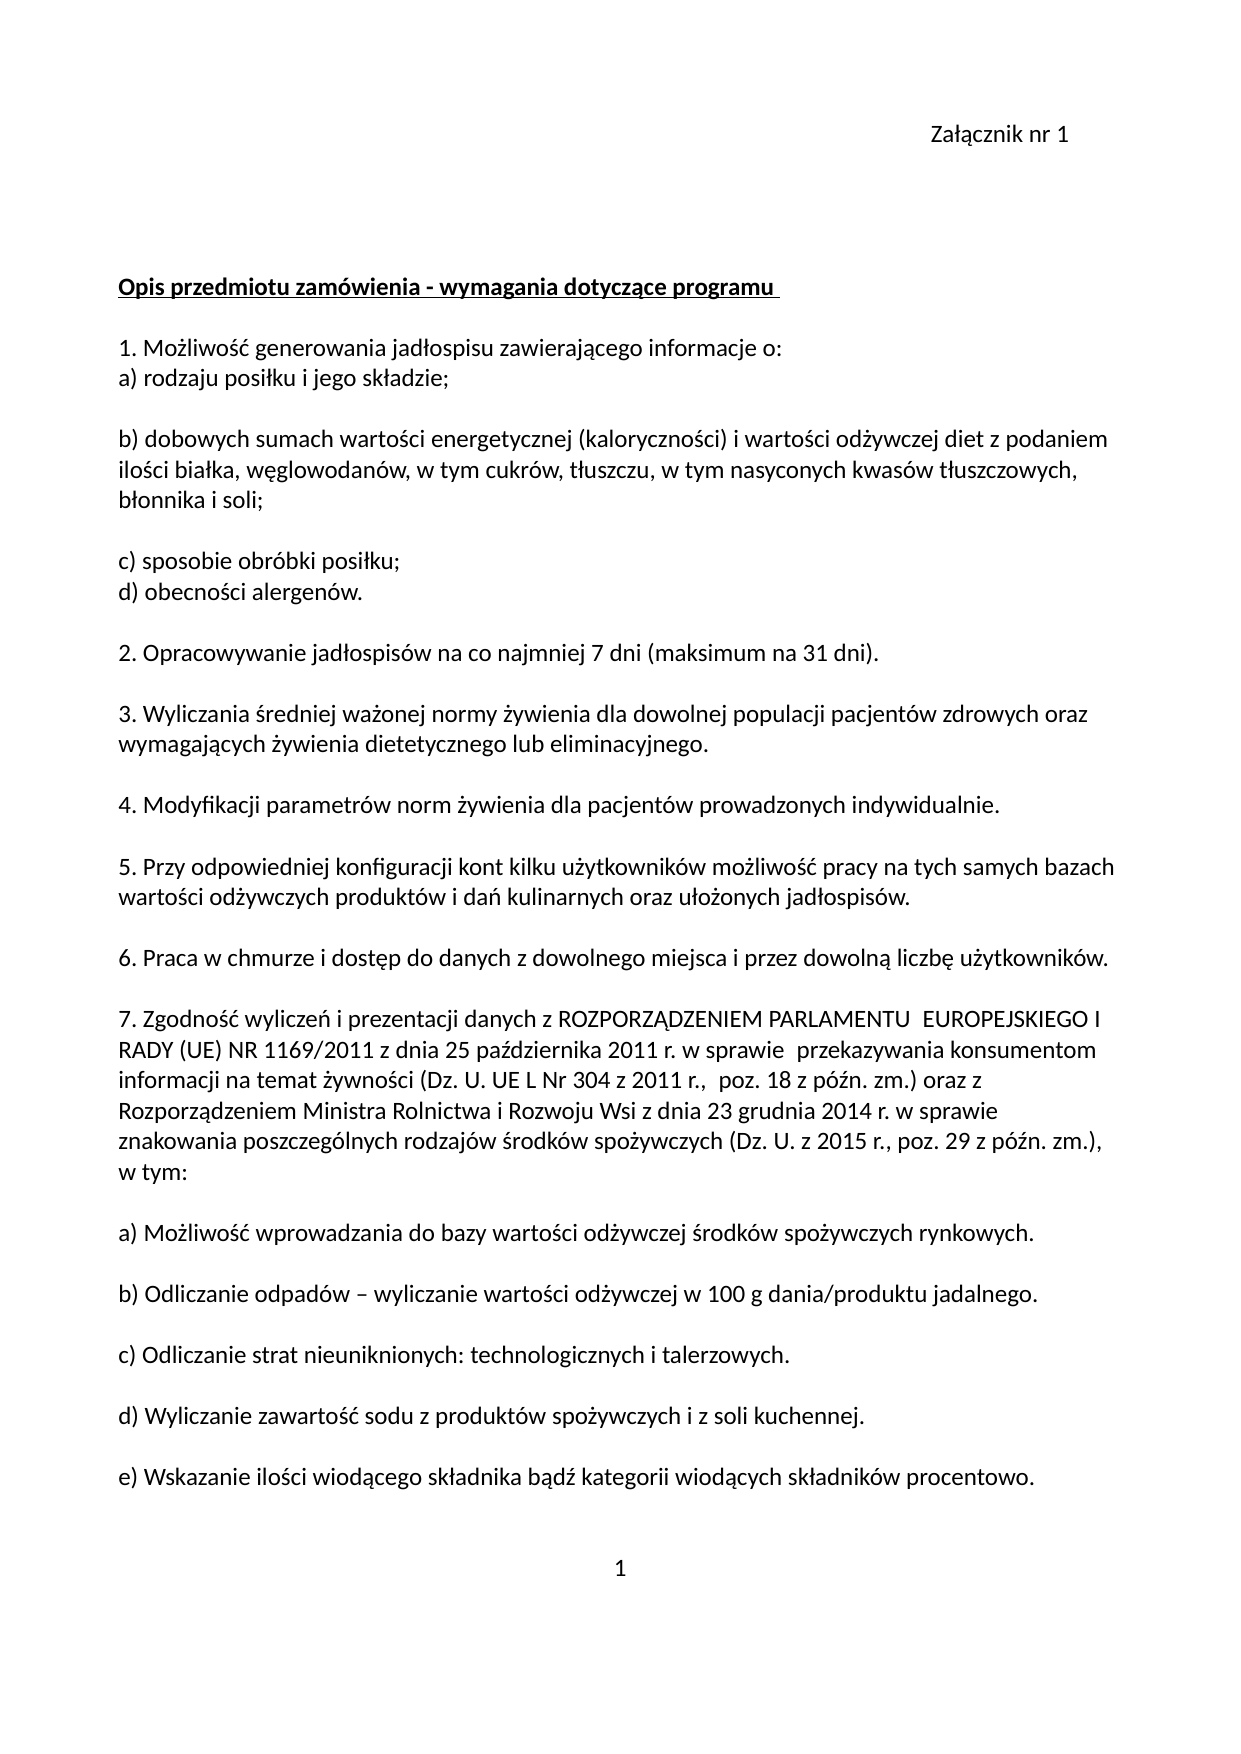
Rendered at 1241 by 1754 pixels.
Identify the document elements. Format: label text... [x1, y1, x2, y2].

text Załącznik nr 1 [118, 118, 1122, 149]
text d) obecności alergenów. 2. Opracowywanie jadłospisów na co najmniej 7 dni (maksimum na 31 dni). 3. Wyliczania średniej ważonej normy żywienia dla dowolnej populacji pacjentów zdrowych oraz wymagających żywienia dietetycznego lub eliminacyjnego. 4. Modyfikacji parametrów norm żywienia dla pacjentów prowadzonych indywidualnie. 5. Przy odpowiedniej konfiguracji kont kilku użytkowników możliwość pracy na tych samych bazach wartości odżywczych produktów i dań kulinarnych oraz ułożonych jadłospisów. 6. Praca w chmurze i dostęp do danych z dowolnego miejsca i przez dowolną liczbę użytkowników. 7. Zgodność wyliczeń i prezentacji danych z ROZPORZĄDZENIEM PARLAMENTU EUROPEJSKIEGO I RADY (UE) NR 1169/2011 z dnia 25 października 2011 r. w sprawie przekazywania konsumentom informacji na temat żywności (Dz. U. UE L Nr 304 z 2011 r., poz. 18 z późn. zm.) oraz z Rozporządzeniem Ministra Rolnictwa i Rozwoju Wsi z dnia 23 grudnia 2014 r. w sprawie znakowania poszczególnych rodzajów środków spożywczych (Dz. U. z 2015 r., poz. 29 z późn. zm.), w tym: a) Możliwość wprowadzania do bazy wartości odżywczej środków spożywczych rynkowych. b) Odliczanie odpadów – wyliczanie wartości odżywczej w 100 g dania/produktu jadalnego. c) Odliczanie strat nieuniknionych: technologicznych i talerzowych. d) Wyliczanie zawartość sodu z produktów spożywczych i z soli kuchennej. e) Wskazanie ilości wiodącego składnika bądź kategorii wiodących składników procentowo. [118, 576, 1122, 1492]
text Opis przedmiotu zamówienia - wymagania dotyczące programu 1. Możliwość generowania jadłospisu zawierającego informacje o: a) rodzaju posiłku i jego składzie; [118, 271, 1122, 393]
text b) dobowych sumach wartości energetycznej (kaloryczności) i wartości odżywczej diet z podaniem ilości białka, węglowodanów, w tym cukrów, tłuszczu, w tym nasyconych kwasów tłuszczowych, błonnika i soli; [118, 393, 1122, 515]
text 1 [118, 1553, 1122, 1583]
text c) sposobie obróbki posiłku; [118, 545, 1122, 576]
